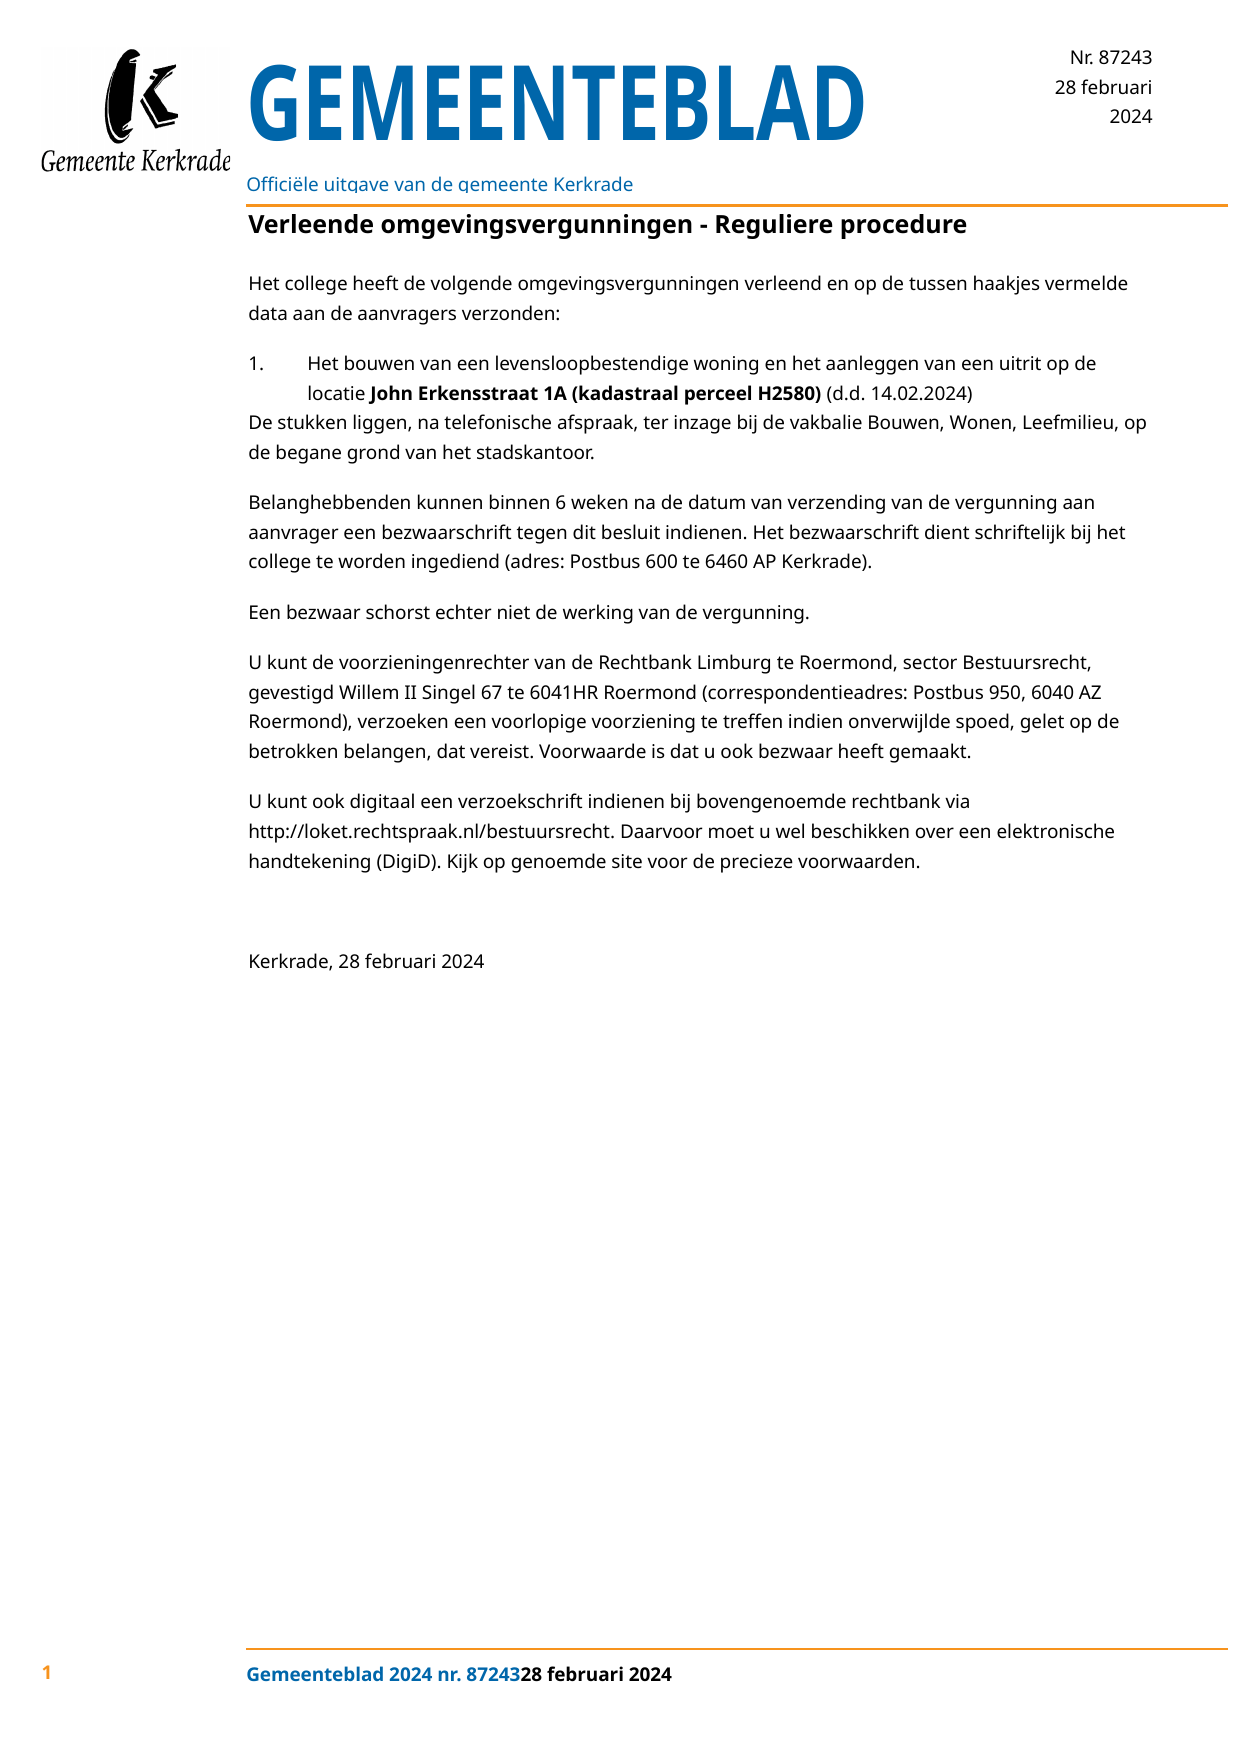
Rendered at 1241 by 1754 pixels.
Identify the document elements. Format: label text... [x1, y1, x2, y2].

text Verleende omgevingsvergunningen - Reguliere procedure [248, 207, 1152, 241]
text Belanghebbenden kunnen binnen 6 weken na de datum van verzending van de vergunning aan aanvrager een bezwaarschrift tegen dit besluit indienen. Het bezwaarschrift dient schriftelijk bij het college te worden ingediend (adres: Postbus 600 te 6460 AP Kerkrade). [248, 489, 1152, 574]
list Het bouwen van een levensloopbestendige woning en het aanleggen van een uitrit op de locatie John Erkensstraat 1A (kadastraal perceel H2580) (d.d. 14.02.2024) [248, 350, 1152, 406]
picture [41, 47, 231, 172]
text U kunt ook digitaal een verzoekschrift indienen bij bovengenoemde rechtbank via http://loket.rechtspraak.nl/bestuursrecht. Daarvoor moet u wel beschikken over een elektronische handtekening (DigiD). Kijk op genoemde site voor de precieze voorwaarden. [248, 789, 1152, 873]
text De stukken liggen, na telefonische afspraak, ter inzage bij de vakbalie Bouwen, Wonen, Leefmilieu, op de begane grond van het stadskantoor. [248, 409, 1152, 465]
text U kunt de voorzieningenrechter van de Rechtbank Limburg te Roermond, sector Bestuursrecht, gevestigd Willem II Singel 67 te 6041HR Roermond (correspondentieadres: Postbus 950, 6040 AZ Roermond), verzoeken een voorlopige voorziening te treffen indien onverwijlde spoed, gelet op de betrokken belangen, dat vereist. Voorwaarde is dat u ook bezwaar heeft gemaakt. [248, 649, 1152, 764]
text Een bezwaar schorst echter niet de werking van de vergunning. [248, 599, 1152, 625]
text Het college heeft de volgende omgevingsvergunningen verleend en op de tussen haakjes vermelde data aan de aanvragers verzonden: [248, 270, 1152, 326]
text Kerkrade, 28 februari 2024 [248, 949, 1152, 974]
